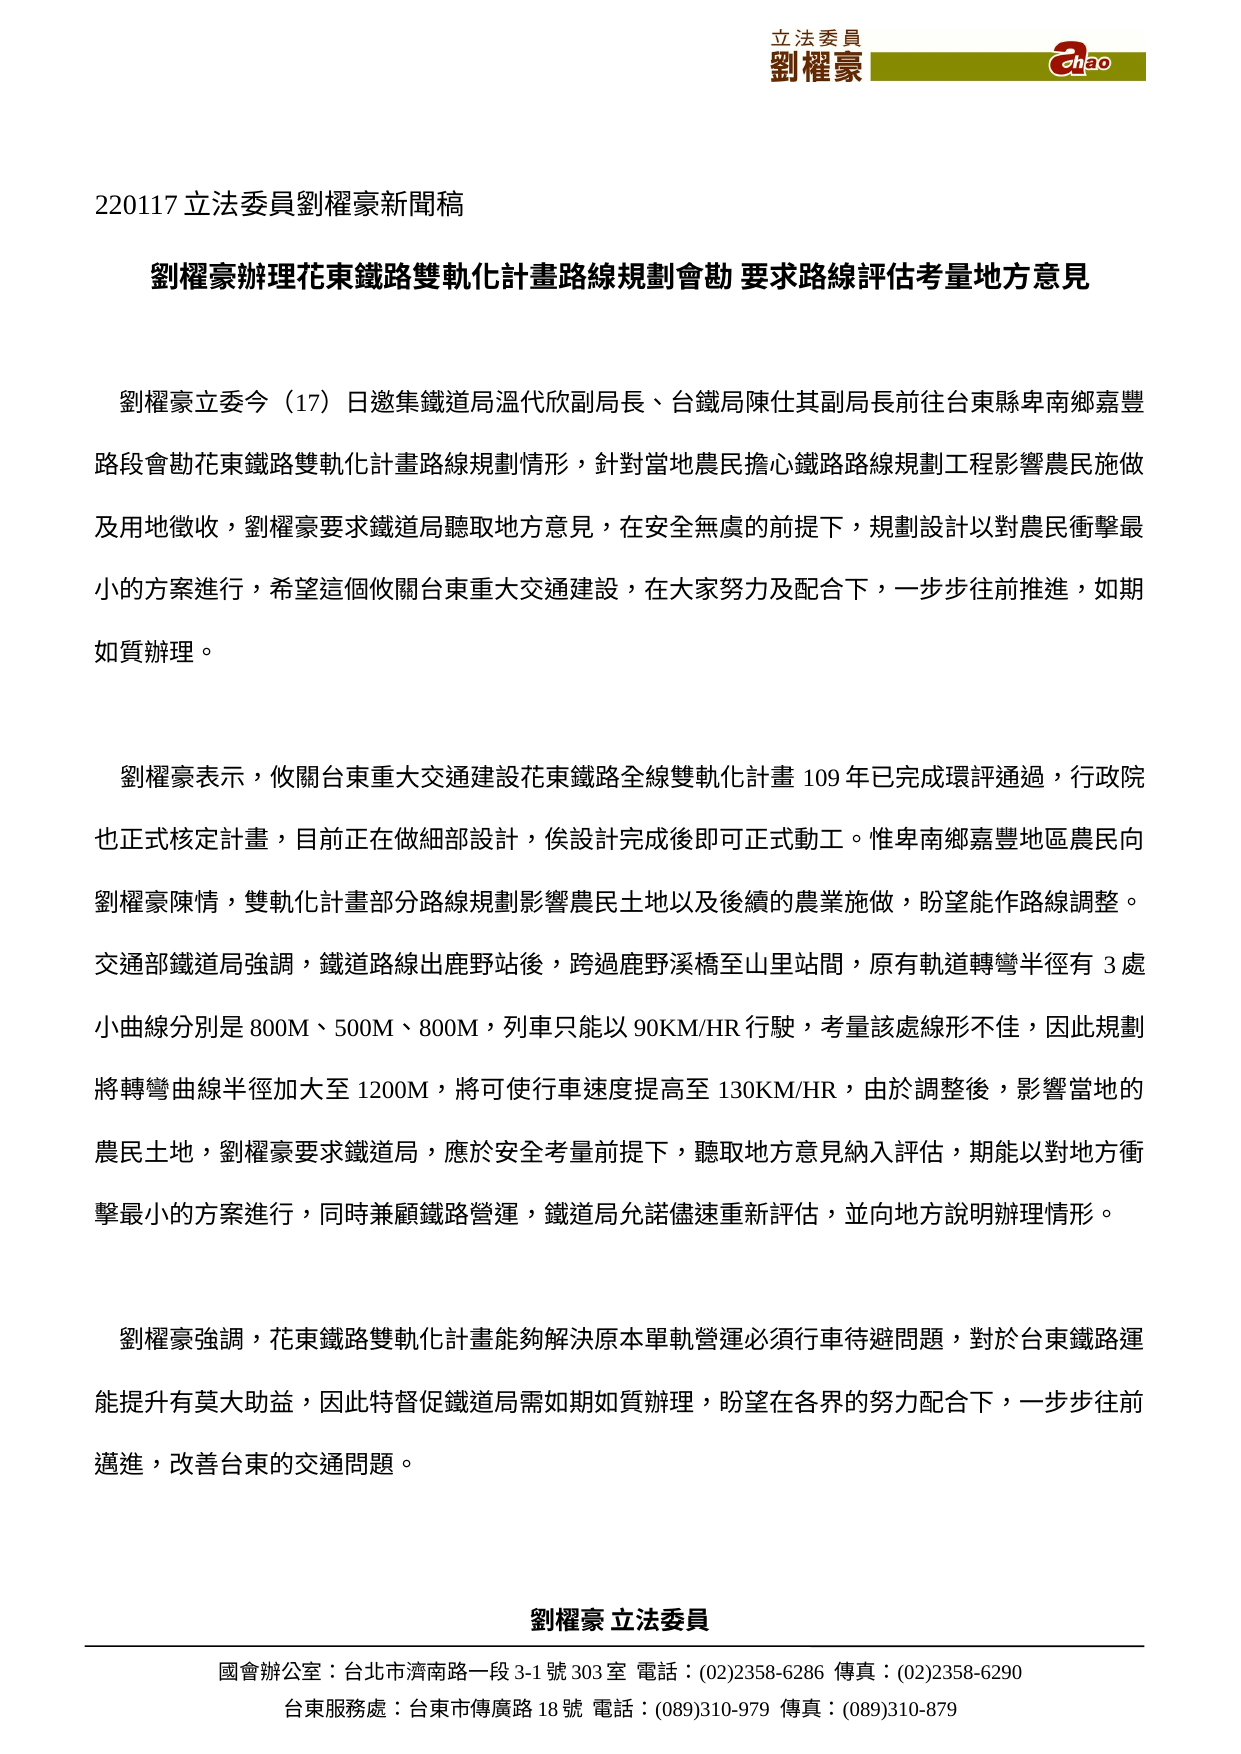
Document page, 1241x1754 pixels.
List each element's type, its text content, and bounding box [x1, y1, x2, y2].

text 劉櫂豪強調，花東鐵路雙軌化計畫能夠解決原本單軌營運必須行車待避問題，對於台東鐵路運能提升有莫大助益，因此特督促鐵道局需如期如質辦理，盼望在各界的努力配合下，一步步往前邁進，改善台東的交通問題。 [94, 1296, 1146, 1483]
text 220117立法委員劉櫂豪新聞稿 [94, 161, 1146, 223]
text 劉櫂豪辦理花東鐵路雙軌化計畫路線規劃會勘 要求路線評估考量地方意見 [94, 233, 1146, 296]
text 劉櫂豪表示，攸關台東重大交通建設花東鐵路全線雙軌化計畫109年已完成環評通過，行政院也正式核定計畫，目前正在做細部設計，俟設計完成後即可正式動工。惟卑南鄉嘉豐地區農民向劉櫂豪陳情，雙軌化計畫部分路線規劃影響農民土地以及後續的農業施做，盼望能作路線調整。交通部鐵道局強調，鐵道路線出鹿野站後，跨過鹿野溪橋至山里站間，原有軌道轉彎半徑有3處小曲線分別是800M、500M、800M，列車只能以90KM/HR行駛，考量該處線形不佳，因此規劃將轉彎曲線半徑加大至1200M，將可使行車速度提高至130KM/HR，由於調整後，影響當地的農民土地，劉櫂豪要求鐵道局，應於安全考量前提下，聽取地方意見納入評估，期能以對地方衝擊最小的方案進行，同時兼顧鐵路營運，鐵道局允諾儘速重新評估，並向地方說明辦理情形。 [94, 733, 1146, 1233]
text 劉櫂豪立委今（17）日邀集鐵道局溫代欣副局長、台鐵局陳仕其副局長前往台東縣卑南鄉嘉豐路段會勘花東鐵路雙軌化計畫路線規劃情形，針對當地農民擔心鐵路路線規劃工程影響農民施做及用地徵收，劉櫂豪要求鐵道局聽取地方意見，在安全無虞的前提下，規劃設計以對農民衝擊最小的方案進行，希望這個攸關台東重大交通建設，在大家努力及配合下，一步步往前推進，如期如質辦理。 [94, 358, 1146, 671]
